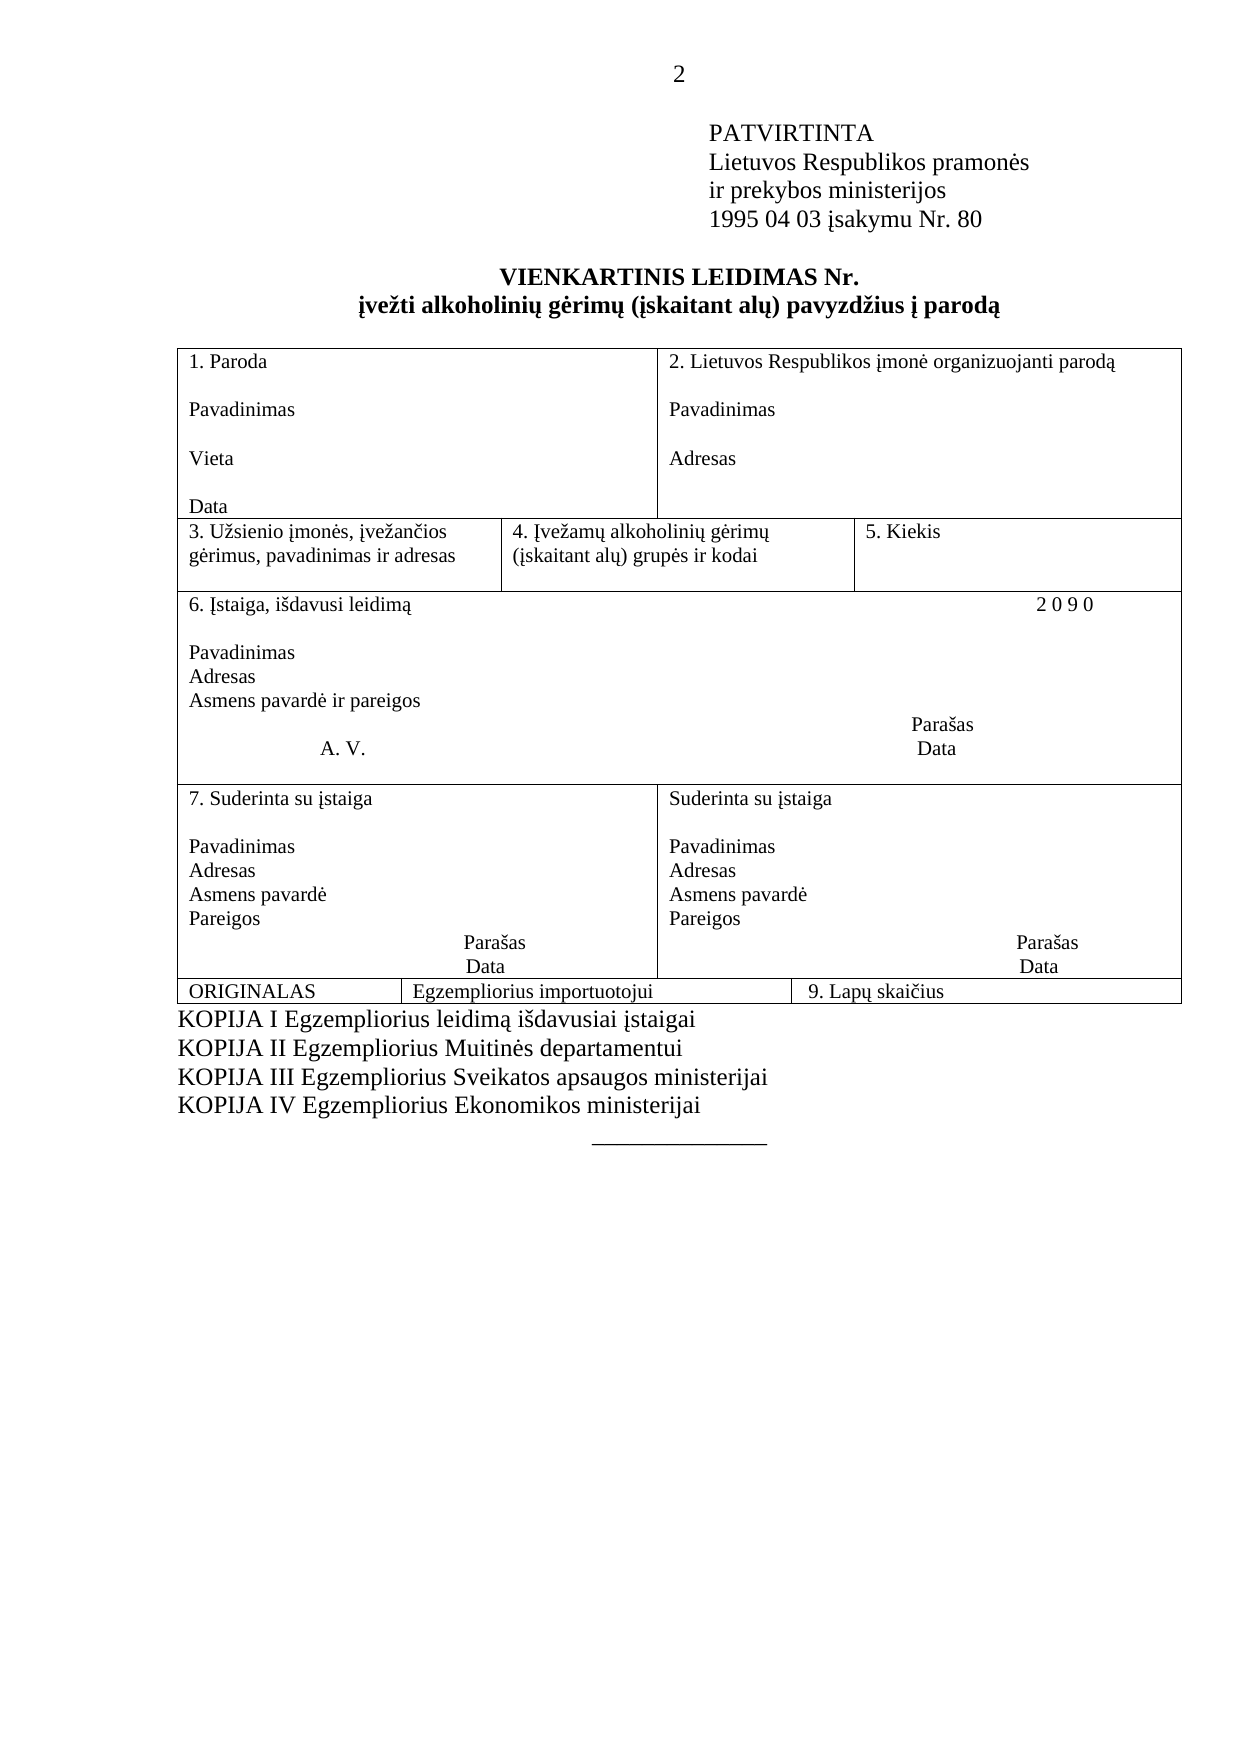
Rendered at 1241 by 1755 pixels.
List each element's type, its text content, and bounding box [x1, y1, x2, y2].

text KOPIJA I Egzempliorius leidimą išdavusiai įstaigai [177, 1004, 1181, 1033]
text ir prekybos ministerijos [177, 176, 1181, 204]
table_cell 3. Užsienio įmonės, įvežančios gėrimus, pavadinimas ir adresas [178, 519, 501, 591]
table_header 1. Paroda Pavadinimas Vieta Data [178, 349, 657, 518]
text KOPIJA IV Egzempliorius Ekonomikos ministerijai [177, 1090, 1181, 1119]
text 1995 04 03 įsakymu Nr. 80 [177, 204, 1181, 233]
text VIENKARTINIS LEIDIMAS Nr. [177, 262, 1181, 291]
table_cell 9. Lapų skaičius [792, 979, 1181, 1003]
text KOPIJA II Egzempliorius Muitinės departamentui [177, 1033, 1181, 1062]
table_cell Egzempliorius importuotojui [402, 979, 791, 1003]
table_cell 6. Įstaiga, išdavusi leidimą 2 0 9 0 Pavadinimas Adresas Asmens pavardė ir pareigos Parašas A. V. Data [178, 592, 1181, 784]
text PATVIRTINTA [177, 118, 1181, 147]
text KOPIJA III Egzempliorius Sveikatos apsaugos ministerijai [177, 1062, 1181, 1090]
table_cell 5. Kiekis [855, 519, 1181, 591]
table_cell Suderinta su įstaiga Pavadinimas Adresas Asmens pavardė Pareigos Parašas Data [658, 785, 1181, 978]
table_cell 7. Suderinta su įstaiga Pavadinimas Adresas Asmens pavardė Pareigos Parašas Data [178, 785, 657, 978]
text Lietuvos Respublikos pramonės [177, 147, 1181, 176]
table_cell ORIGINALAS [178, 979, 401, 1003]
table_header 2. Lietuvos Respublikos įmonė organizuojanti parodą Pavadinimas Adresas [658, 349, 1181, 518]
table_cell 4. Įvežamų alkoholinių gėrimų (įskaitant alų) grupės ir kodai [502, 519, 854, 591]
text ______________ [177, 1119, 1181, 1148]
text įvežti alkoholinių gėrimų (įskaitant alų) pavyzdžius į parodą [177, 291, 1181, 319]
